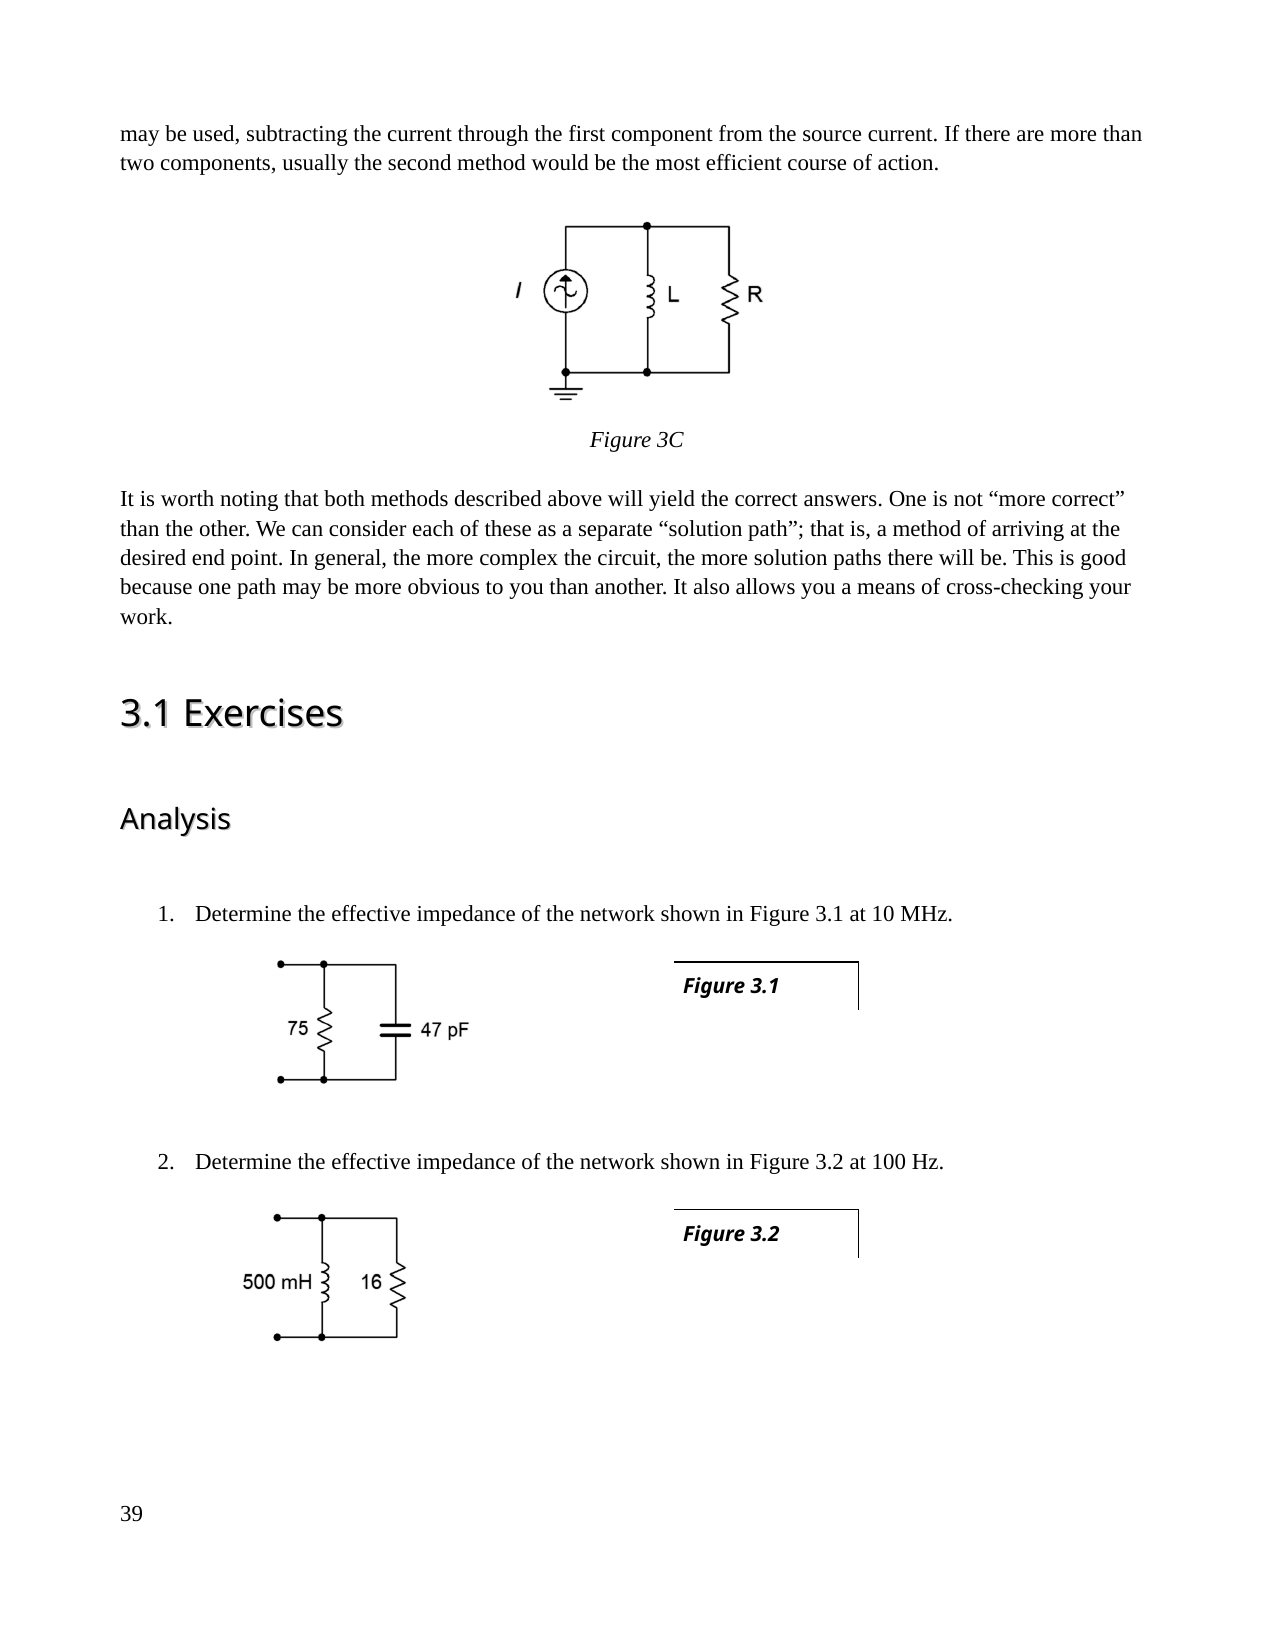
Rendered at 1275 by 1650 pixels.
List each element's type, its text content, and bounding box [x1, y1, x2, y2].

list Determine the effective impedance of the network shown in Figure 3.2 at 100 Hz. [157, 1148, 1155, 1174]
picture [229, 1192, 425, 1358]
text may be used, subtracting the current through the first component from the source current. If there are more than two components, usually the second method would be the most efficient course of action. [120, 120, 1155, 176]
picture [251, 944, 477, 1104]
text Figure 3.2 [683, 1219, 849, 1248]
subtitle 3.1 Exercises [120, 686, 1155, 737]
list Figure 3.1 [683, 971, 849, 1000]
list Determine the effective impedance of the network shown in Figure 3.1 at 10 MHz. [157, 900, 1155, 926]
subtitle Analysis [120, 798, 1155, 838]
picture [502, 208, 773, 407]
text It is worth noting that both methods described above will yield the correct answers. One is not “more correct” than the other. We can consider each of these as a separate “solution path”; that is, a method of arriving at the desired end point. In general, the more complex the circuit, the more solution paths there will be. This is good because one path may be more obvious to you than another. It also allows you a means of cross-checking your work. [120, 485, 1155, 629]
text Figure 3C [120, 427, 1155, 453]
